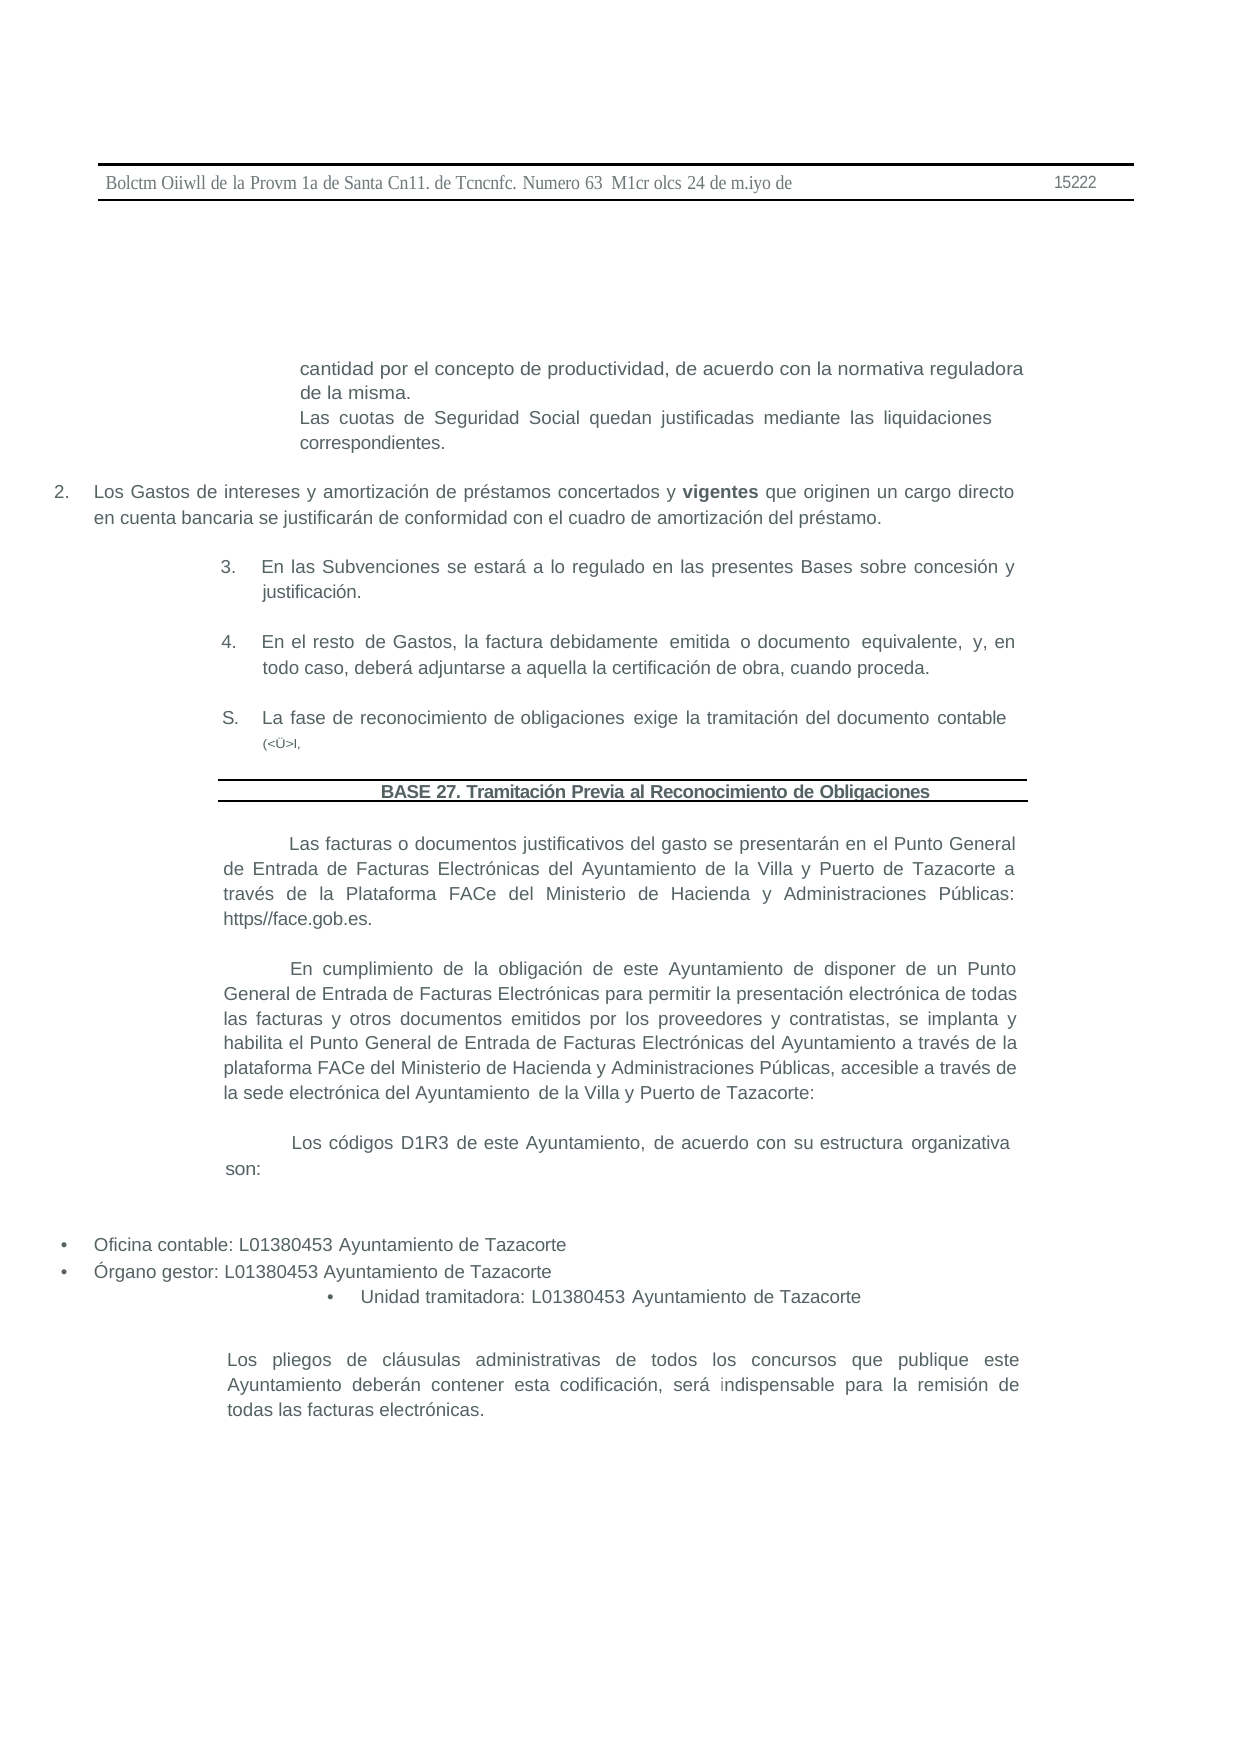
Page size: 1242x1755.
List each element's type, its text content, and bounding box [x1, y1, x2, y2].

text cantidad por el concepto de productividad, de acuerdo con la normativa reguladora de la misma. [299, 358, 1025, 403]
list En las Subvenciones se estará a lo regulado en las presentes Bases sobre concesión y justificación. [220, 556, 1015, 602]
text (<Ü>l, [262, 736, 1114, 751]
list Los Gastos de intereses y amortización de préstamos concertados y vigentes que originen un cargo directo en cuenta bancaria se justificarán de conformidad con el cuadro de amortización del préstamo. [54, 481, 1015, 528]
list Unidad tramitadora: L01380453 Ayuntamiento de Tazacorte [327, 1286, 1114, 1307]
text Los pliegos de cláusulas administrativas de todos los concursos que publique este Ayuntamiento deberán contener esta codificación, será indispensable para la remisión de todas las facturas electrónicas. [227, 1349, 1019, 1421]
text En cumplimiento de la obligación de este Ayuntamiento de disponer de un Punto General de Entrada de Facturas Electrónicas para permitir la presentación electrónica de todas las facturas y otros documentos emitidos por los proveedores y contratistas, se implanta y habilita el Punto General de Entrada de Facturas Electrónicas del Ayuntamiento a través de la plataforma FACe del Ministerio de Hacienda y Administraciones Públicas, accesible a través de la sede electrónica del Ayuntamiento de la Villa y Puerto de Tazacorte: [223, 958, 1017, 1103]
subtitle BASE 27. Tramitación Previa al Reconocimiento de Obligaciones [131, 779, 1114, 803]
text Los códigos D1R3 de este Ayuntamiento, de acuerdo con su estructura organizativa [291, 1132, 1114, 1154]
text Las cuotas de Seguridad Social quedan justificadas mediante las liquidaciones correspondientes. [299, 407, 1114, 453]
list Oficina contable: L01380453 Ayuntamiento de Tazacorte [61, 1233, 1114, 1255]
text S. La fase de reconocimiento de obligaciones exige la tramitación del documento contable [222, 706, 1114, 728]
text son: [225, 1158, 1114, 1179]
list En el resto de Gastos, la factura debidamente emitida o documento equivalente, y, en todo caso, deberá adjuntarse a aquella la certificación de obra, cuando proceda. [221, 631, 1015, 678]
text Las facturas o documentos justificativos del gasto se presentarán en el Punto General de Entrada de Facturas Electrónicas del Ayuntamiento de la Villa y Puerto de Tazacorte a través de la Plataforma FACe del Ministerio de Hacienda y Administraciones Públicas: https//face.gob.es. [223, 832, 1016, 929]
list Órgano gestor: L01380453 Ayuntamiento de Tazacorte [61, 1260, 1114, 1282]
